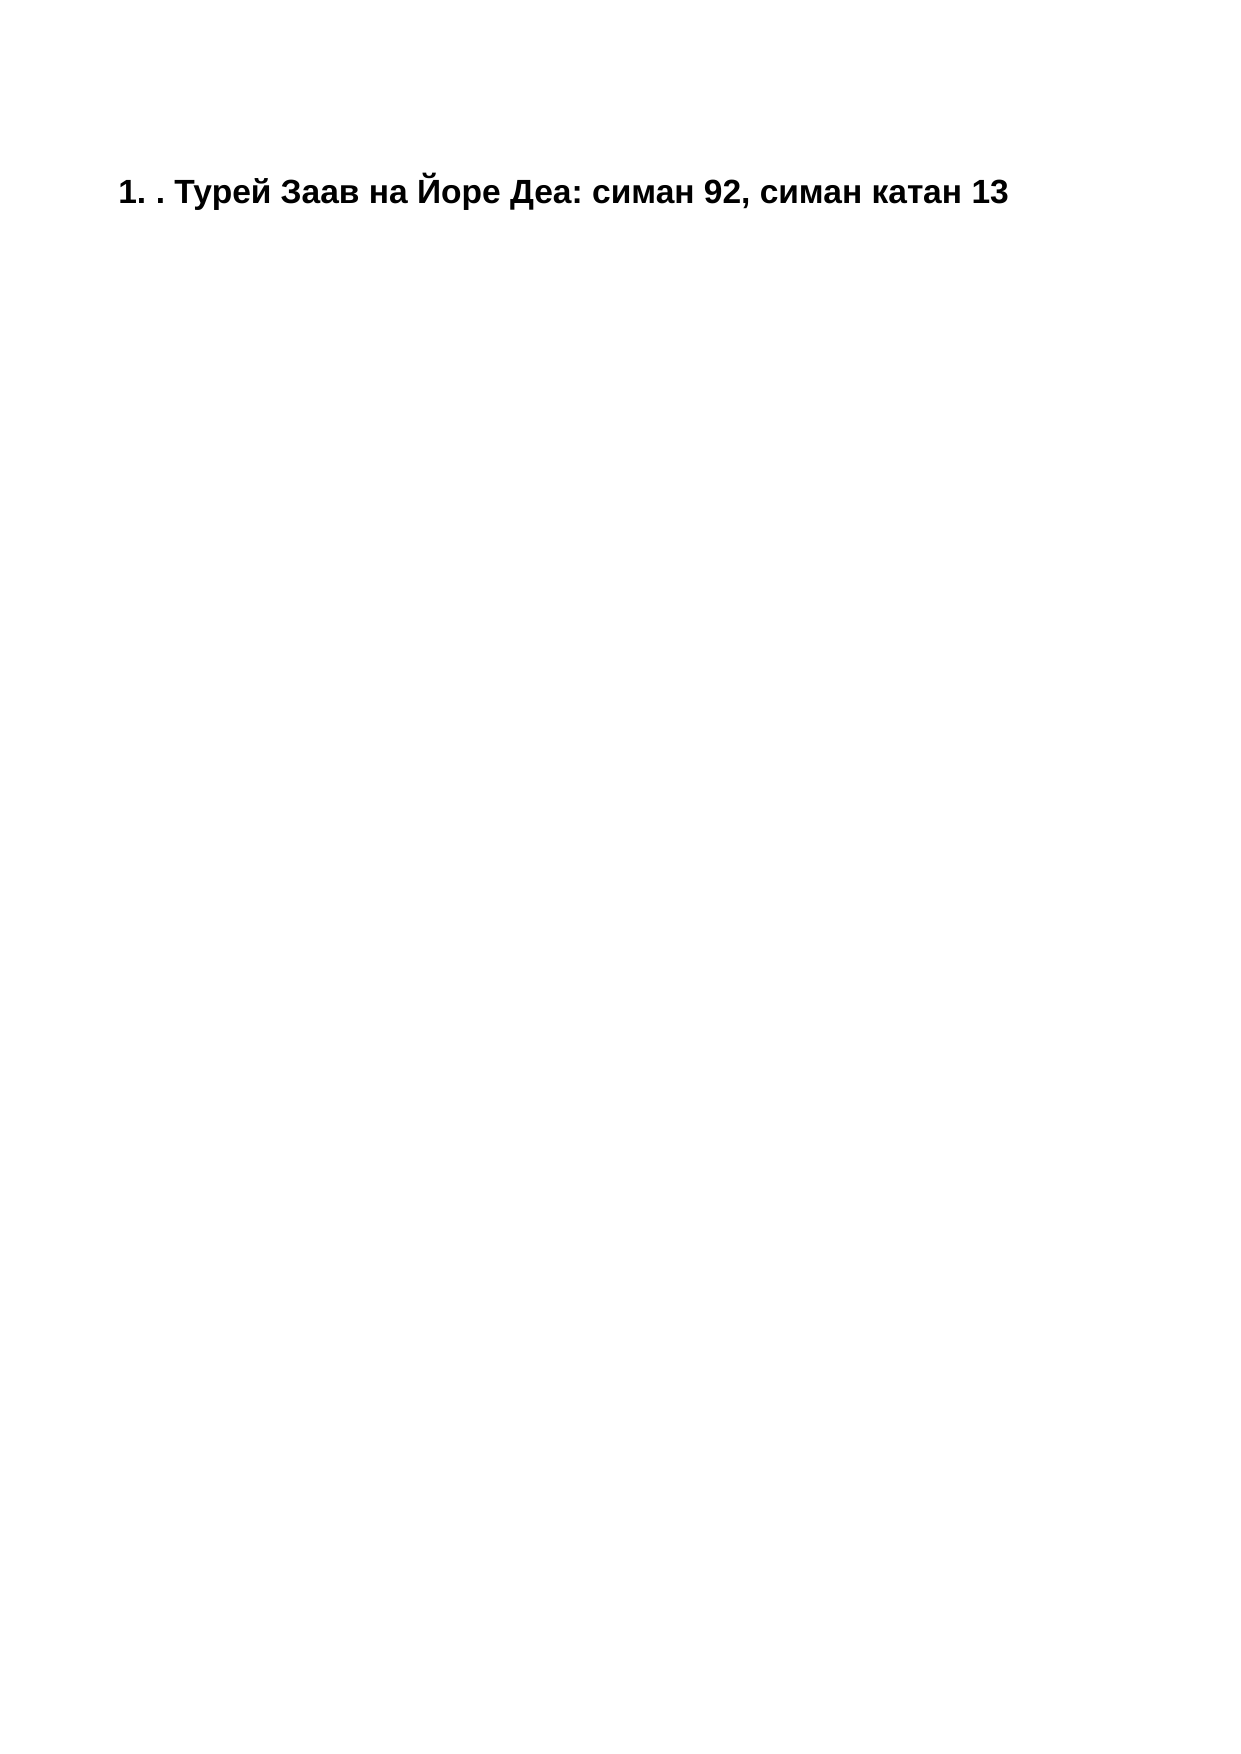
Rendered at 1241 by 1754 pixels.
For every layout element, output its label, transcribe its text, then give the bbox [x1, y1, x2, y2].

subtitle . Турей Заав на Йоре Деа: симан 92, симан катан 13 [118, 147, 1122, 176]
